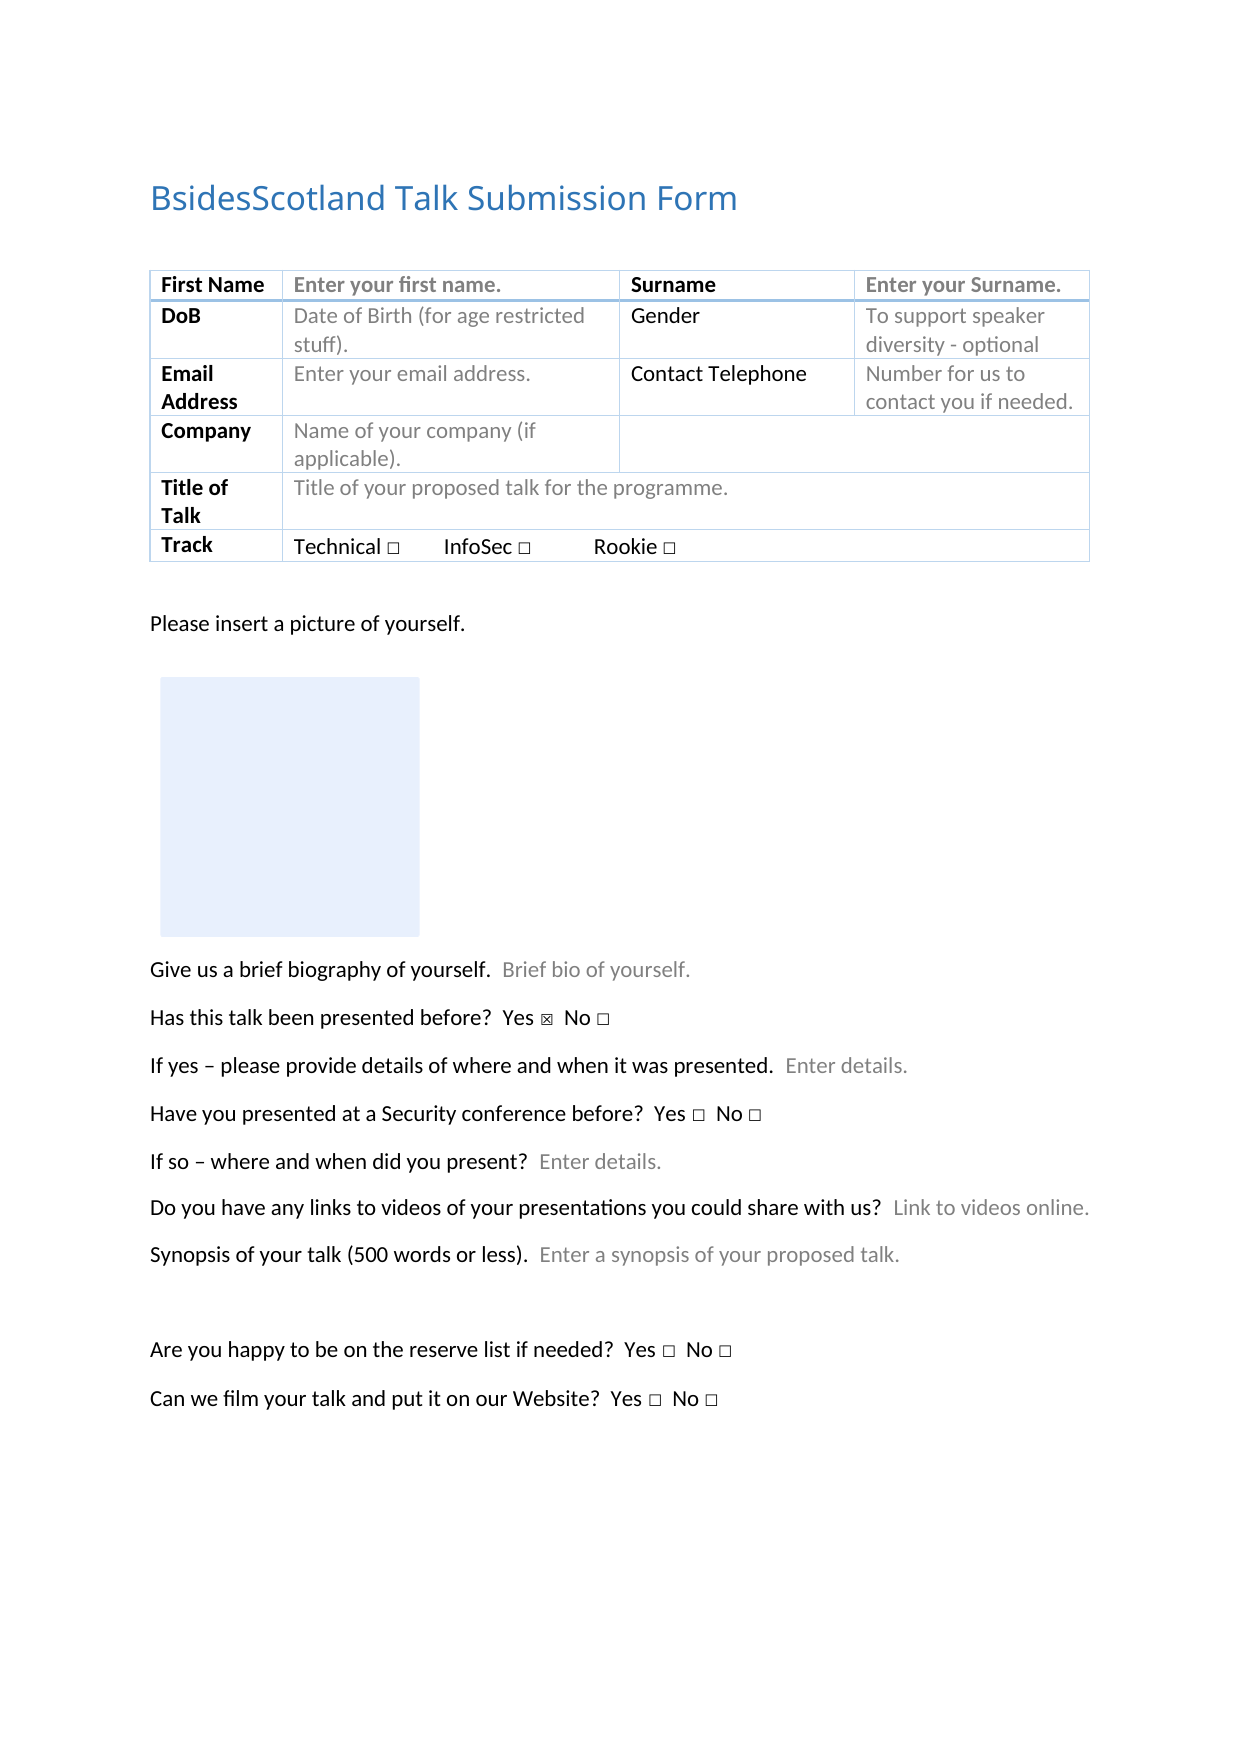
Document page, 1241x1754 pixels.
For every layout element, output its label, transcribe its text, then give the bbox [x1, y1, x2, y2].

table_cell Gender [620, 302, 854, 358]
table_header First Name [151, 271, 282, 298]
text Synopsis of your talk (500 words or less). Enter a synopsis of your proposed talk. [150, 1240, 1090, 1268]
table_cell Track [151, 530, 282, 561]
text Can we film your talk and put it on our Website? Yes ☐ No ☐ [150, 1382, 1090, 1414]
subtitle BsidesScotland Talk Submission Form [150, 175, 1090, 220]
text Are you happy to be on the reserve list if needed? Yes ☐ No ☐ [150, 1333, 1090, 1364]
table_cell [620, 416, 1089, 472]
text Please insert a picture of yourself. [150, 609, 1090, 637]
table_cell Name of your company (if applicable). [283, 416, 619, 472]
table_cell Title of your proposed talk for the programme. [283, 473, 1089, 529]
table_cell Contact Telephone [620, 359, 854, 415]
text If so – where and when did you present? Enter details. [150, 1147, 1090, 1175]
text Do you have any links to videos of your presentations you could share with us? Link to videos online. [150, 1193, 1090, 1222]
table_header Surname [620, 271, 854, 298]
table_cell DoB [151, 302, 282, 358]
text Have you presented at a Security conference before? Yes ☐ No ☐ [150, 1097, 1090, 1129]
table_cell Number for us to contact you if needed. [855, 359, 1089, 415]
text Give us a brief biography of yourself. Brief bio of yourself. [150, 955, 1090, 983]
table_cell Company [151, 416, 282, 472]
table_cell Enter your email address. [283, 359, 619, 415]
table_cell Title of Talk [151, 473, 282, 529]
table_cell Technical ☐ InfoSec ☐ Rookie ☐ [283, 530, 1089, 561]
text If yes – please provide details of where and when it was presented. Enter details. [150, 1051, 1090, 1079]
table_cell Email Address [151, 359, 282, 415]
table_cell To support speaker diversity - optional [855, 302, 1089, 358]
table_header Enter your Surname. [855, 271, 1089, 298]
table_header Enter your first name. [283, 271, 619, 298]
text Has this talk been presented before? Yes ☒ No ☐ [150, 1001, 1090, 1032]
table_cell Date of Birth (for age restricted stuff). [283, 302, 619, 358]
